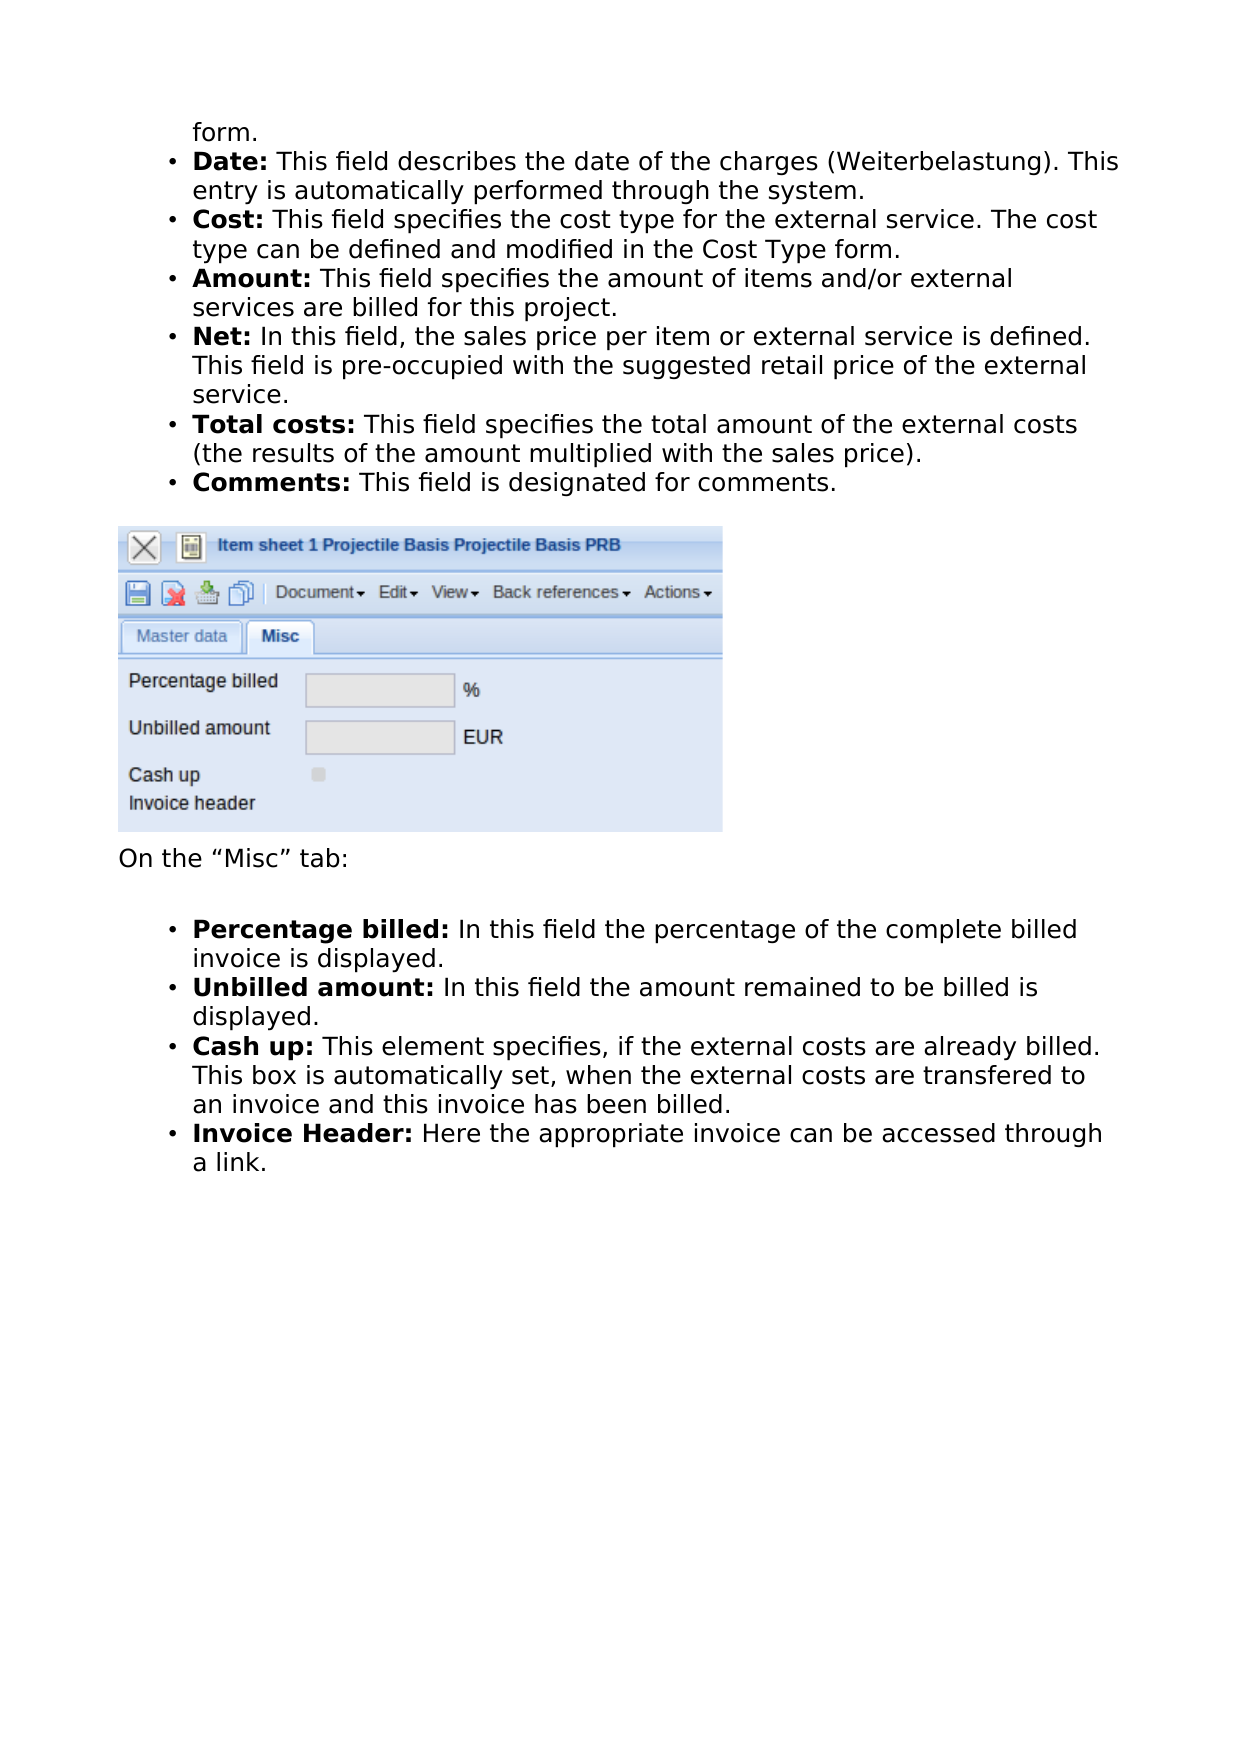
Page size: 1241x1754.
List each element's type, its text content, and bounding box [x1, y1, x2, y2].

list Date: This field describes the date of the charges (Weiterbelastung). This entry is automatically performed through the system. [177, 147, 1122, 206]
list Invoice Header: Here the appropriate invoice can be accessed through a link. [177, 1119, 1122, 1178]
list Total costs: This field specifies the total amount of the external costs (the results of the amount multiplied with the sales price). [177, 410, 1122, 468]
list Cost: This field specifies the cost type for the external service. The cost type can be defined and modified in the Cost Type form. [177, 206, 1122, 264]
list Cash up: This element specifies, if the external costs are already billed. This box is automatically set, when the external costs are transfered to an invoice and this invoice has been billed. [177, 1032, 1122, 1119]
list form. [177, 118, 1122, 147]
list Unbilled amount: In this field the amount remained to be billed is displayed. [177, 973, 1122, 1032]
text On the “Misc” tab: [118, 844, 1122, 873]
list Amount: This field specifies the amount of items and/or external services are billed for this project. [177, 264, 1122, 322]
list Comments: This field is designated for comments. [177, 468, 1122, 497]
picture [118, 526, 723, 832]
list Percentage billed: In this field the percentage of the complete billed invoice is displayed. [177, 915, 1122, 973]
list Net: In this field, the sales price per item or external service is defined. This field is pre-occupied with the suggested retail price of the external service. [177, 322, 1122, 410]
